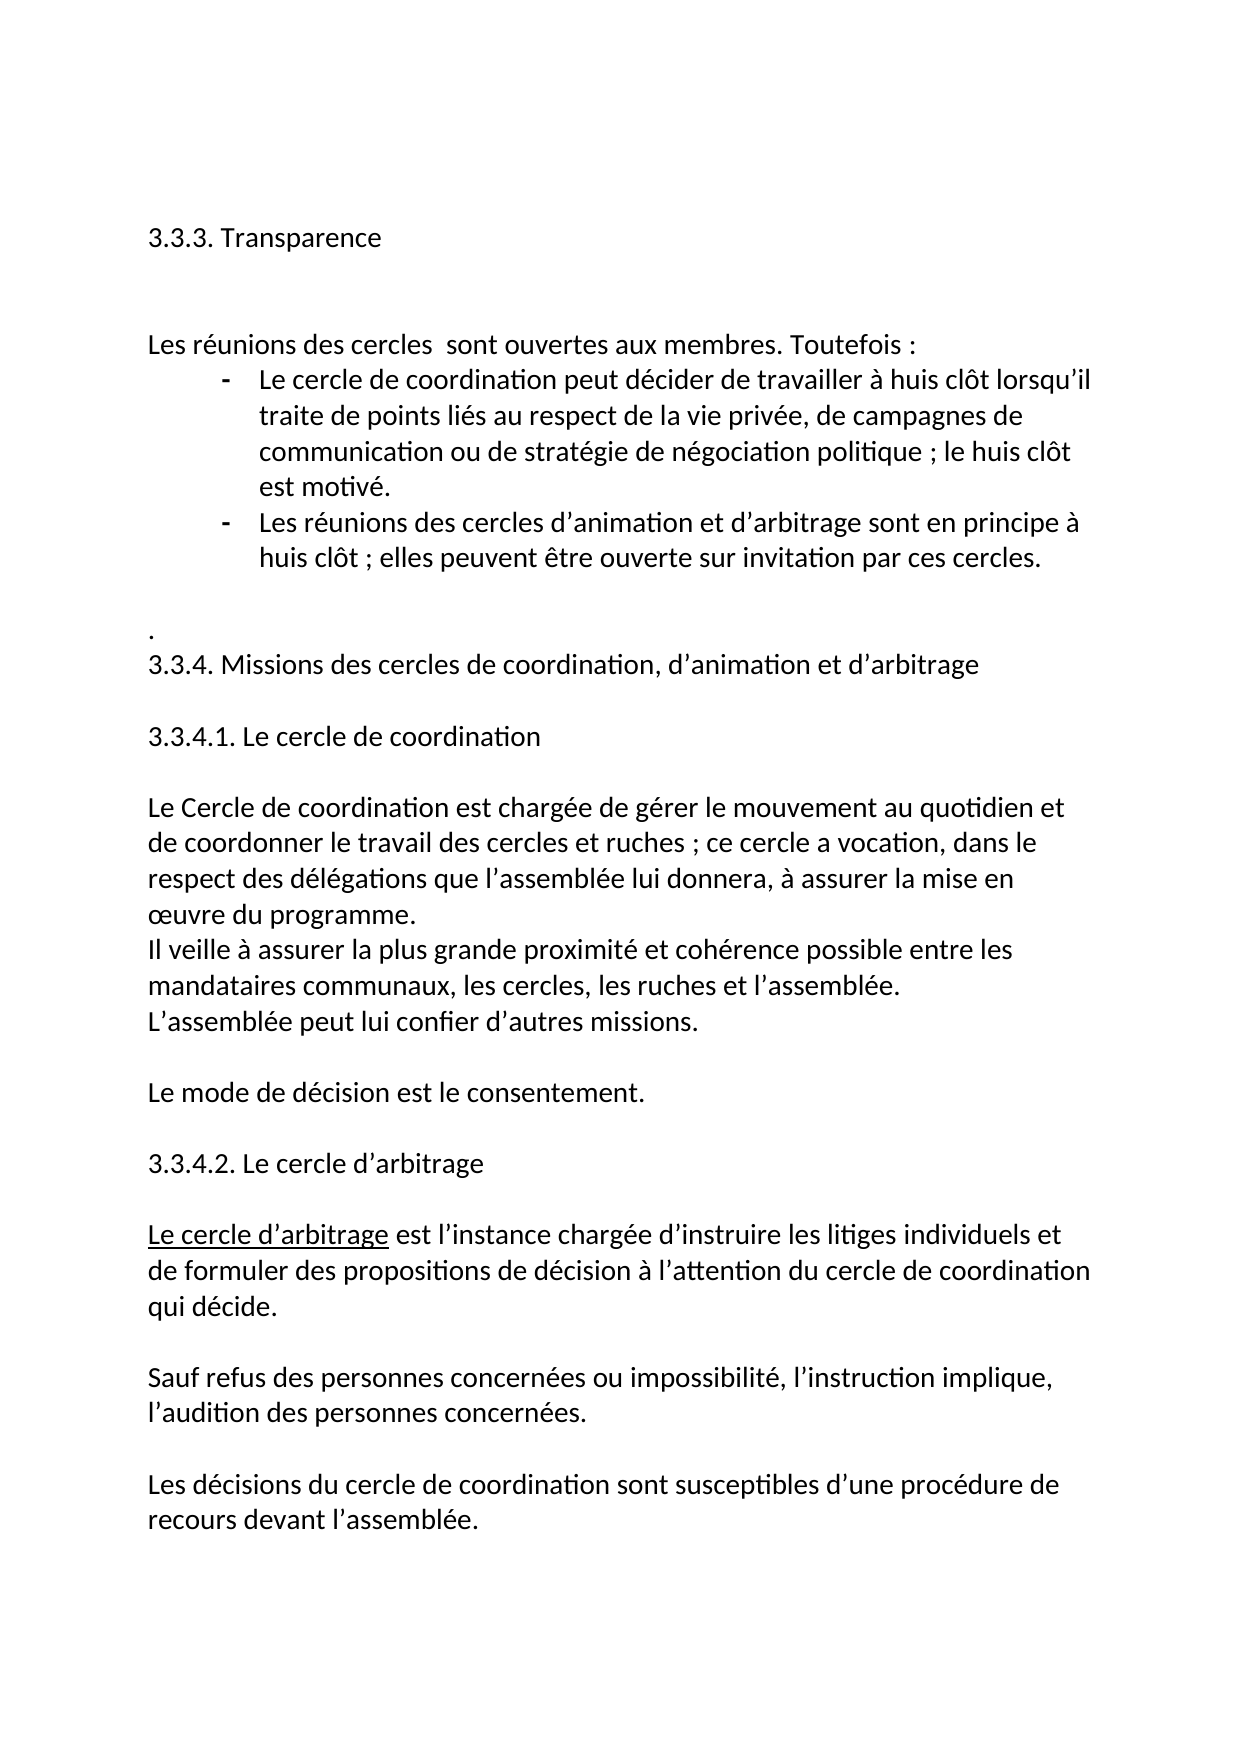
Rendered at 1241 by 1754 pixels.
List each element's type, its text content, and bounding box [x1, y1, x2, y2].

text 3.3.3. Transparence [148, 219, 1093, 254]
text . [148, 611, 1093, 646]
text Les réunions des cercles sont ouvertes aux membres. Toutefois : [148, 326, 1093, 361]
text Les décisions du cercle de coordination sont susceptibles d’une procédure de recours devant l’assemblée. [148, 1466, 1093, 1537]
text Il veille à assurer la plus grande proximité et cohérence possible entre les mandataires communaux, les cercles, les ruches et l’assemblée. [148, 931, 1093, 1003]
text Le cercle d’arbitrage est l’instance chargée d’instruire les litiges individuels et de formuler des propositions de décision à l’attention du cercle de coordination qui décide. [148, 1216, 1093, 1323]
text 3.3.4.2. Le cercle d’arbitrage [148, 1145, 1093, 1181]
text 3.3.4.1. Le cercle de coordination [148, 718, 1093, 753]
list Les réunions des cercles d’animation et d’arbitrage sont en principe à huis clôt ; elles peuvent être ouverte sur invitation par ces cercles. [221, 504, 1093, 575]
text L’assemblée peut lui confier d’autres missions. [148, 1003, 1093, 1038]
text 3.3.4. Missions des cercles de coordination, d’animation et d’arbitrage [148, 646, 1093, 682]
text Le Cercle de coordination est chargée de gérer le mouvement au quotidien et de coordonner le travail des cercles et ruches ; ce cercle a vocation, dans le respect des délégations que l’assemblée lui donnera, à assurer la mise en œuvre du programme. [148, 789, 1093, 931]
text Le mode de décision est le consentement. [148, 1074, 1093, 1109]
list Le cercle de coordination peut décider de travailler à huis clôt lorsqu’il traite de points liés au respect de la vie privée, de campagnes de communication ou de stratégie de négociation politique ; le huis clôt est motivé. [221, 361, 1093, 504]
text Sauf refus des personnes concernées ou impossibilité, l’instruction implique, l’audition des personnes concernées. [148, 1359, 1093, 1430]
